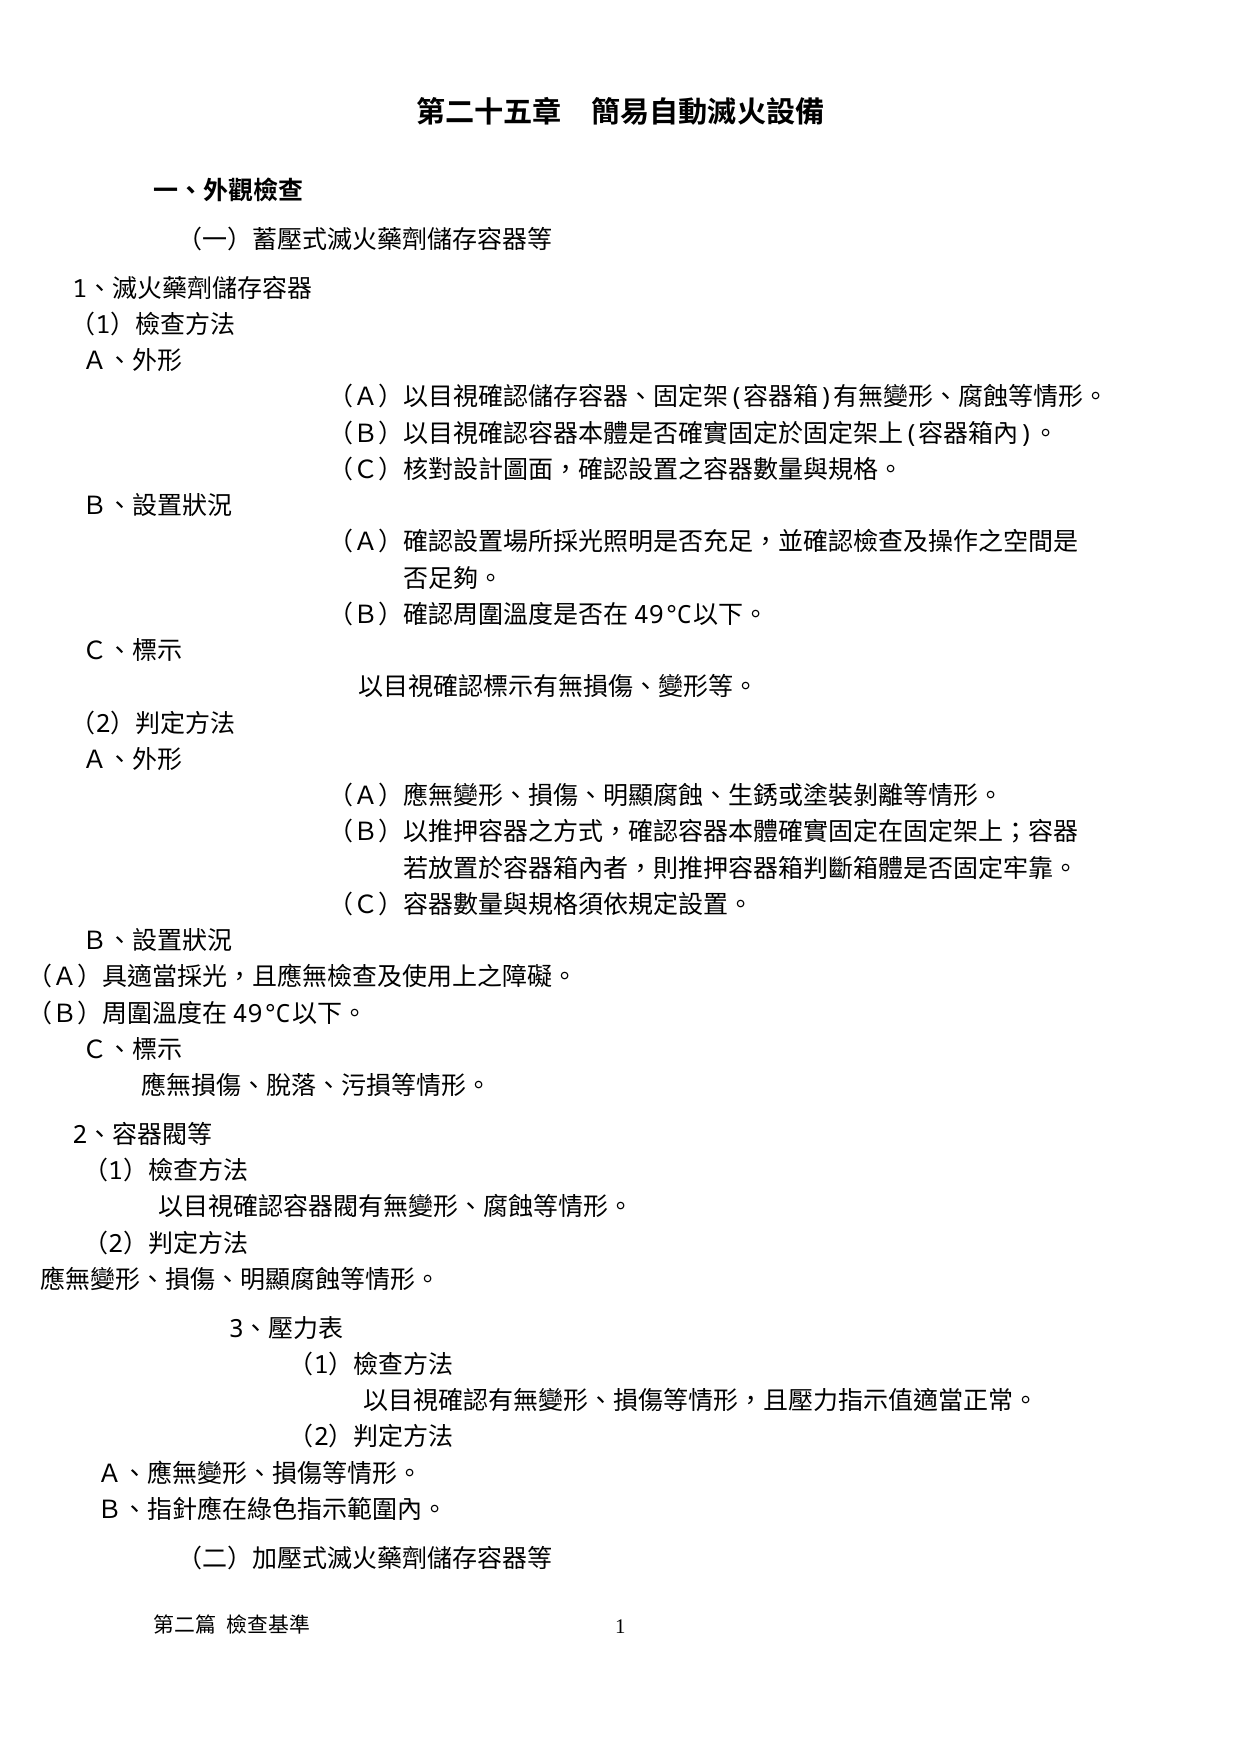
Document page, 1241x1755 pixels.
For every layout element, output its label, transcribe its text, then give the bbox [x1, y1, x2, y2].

text （1）檢查方法 [153, 1344, 1087, 1381]
text Ａ、外形 [67, 341, 1087, 377]
text 應無變形、損傷、明顯腐蝕等情形。 [40, 1259, 1087, 1296]
text （二）加壓式滅火藥劑儲存容器等 [177, 1538, 1087, 1574]
text （Ａ）具適當採光，且應無檢查及使用上之障礙。 [27, 957, 1087, 993]
text 以目視確認有無變形、損傷等情形，且壓力指示值適當正常。 [153, 1381, 1087, 1417]
text （Ｃ）核對設計圖面，確認設置之容器數量與規格。 [328, 449, 1087, 486]
text （Ａ）應無變形、損傷、明顯腐蝕、生銹或塗裝剝離等情形。 [328, 776, 1087, 812]
text （Ａ）以目視確認儲存容器、固定架(容器箱)有無變形、腐蝕等情形。 [328, 377, 1087, 413]
text （2）判定方法 [83, 1223, 1087, 1259]
text Ｃ、標示 [67, 1029, 1087, 1066]
text （1）檢查方法 [83, 1151, 1087, 1187]
text Ｂ、設置狀況 [67, 921, 1087, 957]
text Ｂ、指針應在綠色指示範圍內。 [67, 1489, 1087, 1526]
text （Ｂ）周圍溫度在49℃以下。 [27, 993, 1087, 1029]
text （Ｃ）容器數量與規格須依規定設置。 [153, 884, 1087, 921]
text （2）判定方法 [70, 703, 1087, 739]
text Ｂ、設置狀況 [67, 486, 1087, 522]
text Ｃ、標示 [67, 631, 1087, 667]
text Ａ、外形 [67, 739, 1087, 776]
text （Ａ）確認設置場所採光照明是否充足，並確認檢查及操作之空間是否足夠。 [328, 522, 1087, 594]
text （Ｂ）以目視確認容器本體是否確實固定於固定架上(容器箱內)。 [328, 413, 1087, 449]
text 3、壓力表 [153, 1308, 1087, 1344]
text （Ｂ）以推押容器之方式，確認容器本體確實固定在固定架上；容器若放置於容器箱內者，則推押容器箱判斷箱體是否固定牢靠。 [328, 812, 1087, 884]
text （1）檢查方法 [70, 304, 1087, 341]
text 以目視確認容器閥有無變形、腐蝕等情形。 [153, 1187, 1087, 1223]
text 2、容器閥等 [72, 1114, 1087, 1151]
text （一）蓄壓式滅火藥劑儲存容器等 [177, 219, 1087, 256]
text 1、滅火藥劑儲存容器 [72, 268, 1087, 304]
text （2）判定方法 [153, 1417, 1087, 1453]
text 以目視確認標示有無損傷、變形等。 [328, 667, 1087, 703]
text Ａ、應無變形、損傷等情形。 [67, 1453, 1087, 1489]
text （Ｂ）確認周圍溫度是否在49℃以下。 [328, 594, 1087, 631]
text 一、外觀檢查 [153, 171, 1087, 207]
text 第二十五章 簡易自動滅火設備 [153, 89, 1087, 131]
text 應無損傷、脫落、污損等情形。 [141, 1066, 1087, 1102]
